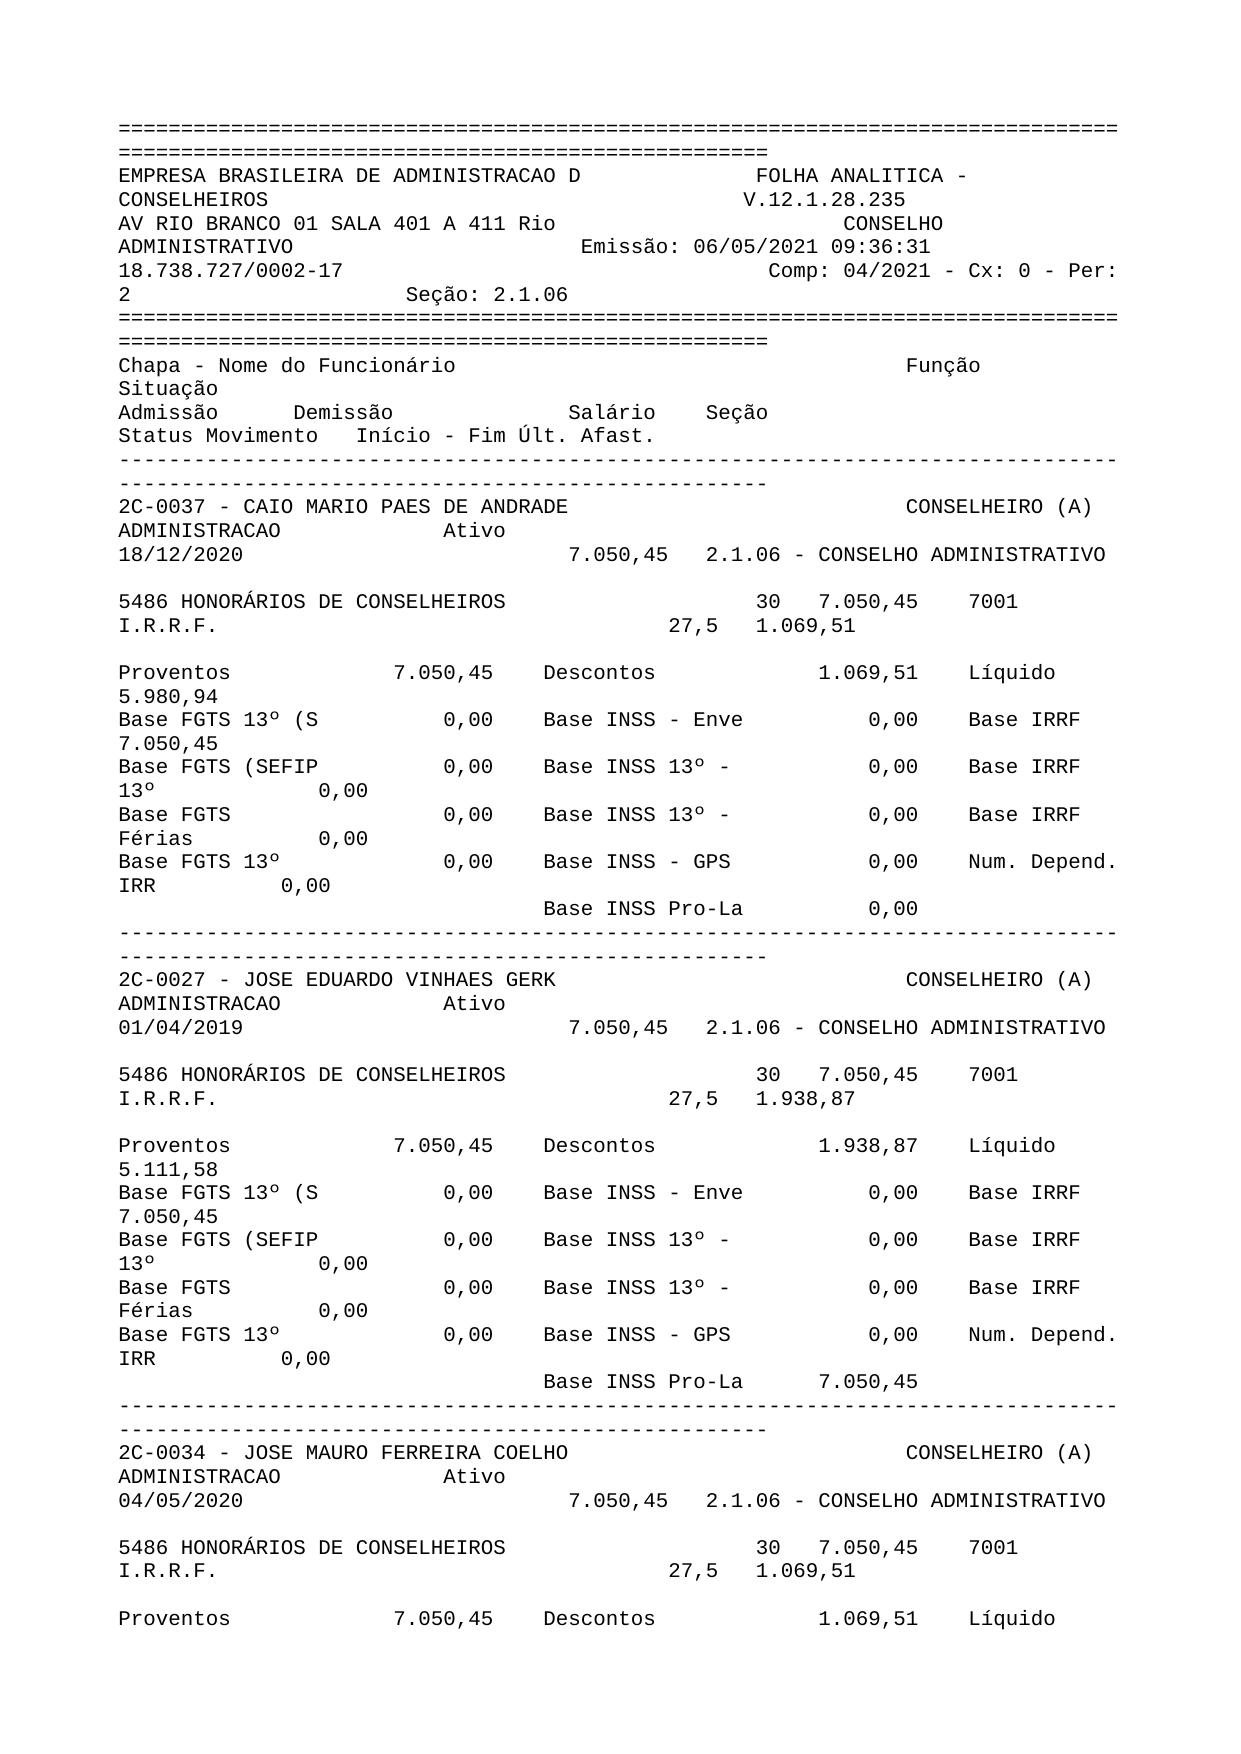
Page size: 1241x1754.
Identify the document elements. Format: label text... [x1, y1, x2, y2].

text 2C-0034 - JOSE MAURO FERREIRA COELHO CONSELHEIRO (A) ADMINISTRACAO Ativo [118, 1442, 1122, 1489]
text EMPRESA BRASILEIRA DE ADMINISTRACAO D FOLHA ANALITICA - CONSELHEIROS V.12.1.28.235 [118, 165, 1122, 213]
text Base FGTS 13º (S 0,00 Base INSS - Enve 0,00 Base IRRF 7.050,45 [118, 1182, 1122, 1229]
text Admissão Demissão Salário Seção Status Movimento Início - Fim Últ. Afast. [118, 402, 1122, 449]
text ------------------------------------------------------------------------------------------------------------------------------------ [118, 922, 1122, 969]
text Base FGTS (SEFIP 0,00 Base INSS 13º - 0,00 Base IRRF 13º 0,00 [118, 1229, 1122, 1277]
text Chapa - Nome do Funcionário Função Situação [118, 354, 1122, 402]
text Base FGTS 13º 0,00 Base INSS - GPS 0,00 Num. Depend. IRR 0,00 [118, 851, 1122, 898]
text ==================================================================================================================================== [118, 118, 1122, 165]
text AV RIO BRANCO 01 SALA 401 A 411 Rio CONSELHO ADMINISTRATIVO Emissão: 06/05/2021 09:36:31 [118, 213, 1122, 260]
text ------------------------------------------------------------------------------------------------------------------------------------ [118, 1395, 1122, 1442]
text Proventos 7.050,45 Descontos 1.069,51 Líquido 5.980,94 [118, 662, 1122, 709]
text 5486 HONORÁRIOS DE CONSELHEIROS 30 7.050,45 7001 I.R.R.F. 27,5 1.069,51 [118, 1537, 1122, 1584]
text 2C-0037 - CAIO MARIO PAES DE ANDRADE CONSELHEIRO (A) ADMINISTRACAO Ativo [118, 496, 1122, 544]
text Proventos 7.050,45 Descontos 1.938,87 Líquido 5.111,58 [118, 1135, 1122, 1182]
text 5486 HONORÁRIOS DE CONSELHEIROS 30 7.050,45 7001 I.R.R.F. 27,5 1.069,51 [118, 591, 1122, 638]
text ------------------------------------------------------------------------------------------------------------------------------------ [118, 449, 1122, 496]
text ==================================================================================================================================== [118, 307, 1122, 354]
text 2C-0027 - JOSE EDUARDO VINHAES GERK CONSELHEIRO (A) ADMINISTRACAO Ativo [118, 969, 1122, 1017]
text Base INSS Pro-La 0,00 [118, 898, 1122, 922]
text Base FGTS (SEFIP 0,00 Base INSS 13º - 0,00 Base IRRF 13º 0,00 [118, 757, 1122, 804]
text 18.738.727/0002-17 Comp: 04/2021 - Cx: 0 - Per: 2 Seção: 2.1.06 [118, 260, 1122, 307]
text Base FGTS 13º (S 0,00 Base INSS - Enve 0,00 Base IRRF 7.050,45 [118, 709, 1122, 757]
text Base FGTS 0,00 Base INSS 13º - 0,00 Base IRRF Férias 0,00 [118, 804, 1122, 851]
text 18/12/2020 7.050,45 2.1.06 - CONSELHO ADMINISTRATIVO [118, 544, 1122, 567]
text Base FGTS 13º 0,00 Base INSS - GPS 0,00 Num. Depend. IRR 0,00 [118, 1324, 1122, 1371]
text 04/05/2020 7.050,45 2.1.06 - CONSELHO ADMINISTRATIVO [118, 1489, 1122, 1513]
text 01/04/2019 7.050,45 2.1.06 - CONSELHO ADMINISTRATIVO [118, 1017, 1122, 1040]
text 5486 HONORÁRIOS DE CONSELHEIROS 30 7.050,45 7001 I.R.R.F. 27,5 1.938,87 [118, 1064, 1122, 1111]
text Base INSS Pro-La 7.050,45 [118, 1371, 1122, 1395]
text Proventos 7.050,45 Descontos 1.069,51 Líquido [118, 1608, 1122, 1631]
text Base FGTS 0,00 Base INSS 13º - 0,00 Base IRRF Férias 0,00 [118, 1277, 1122, 1324]
